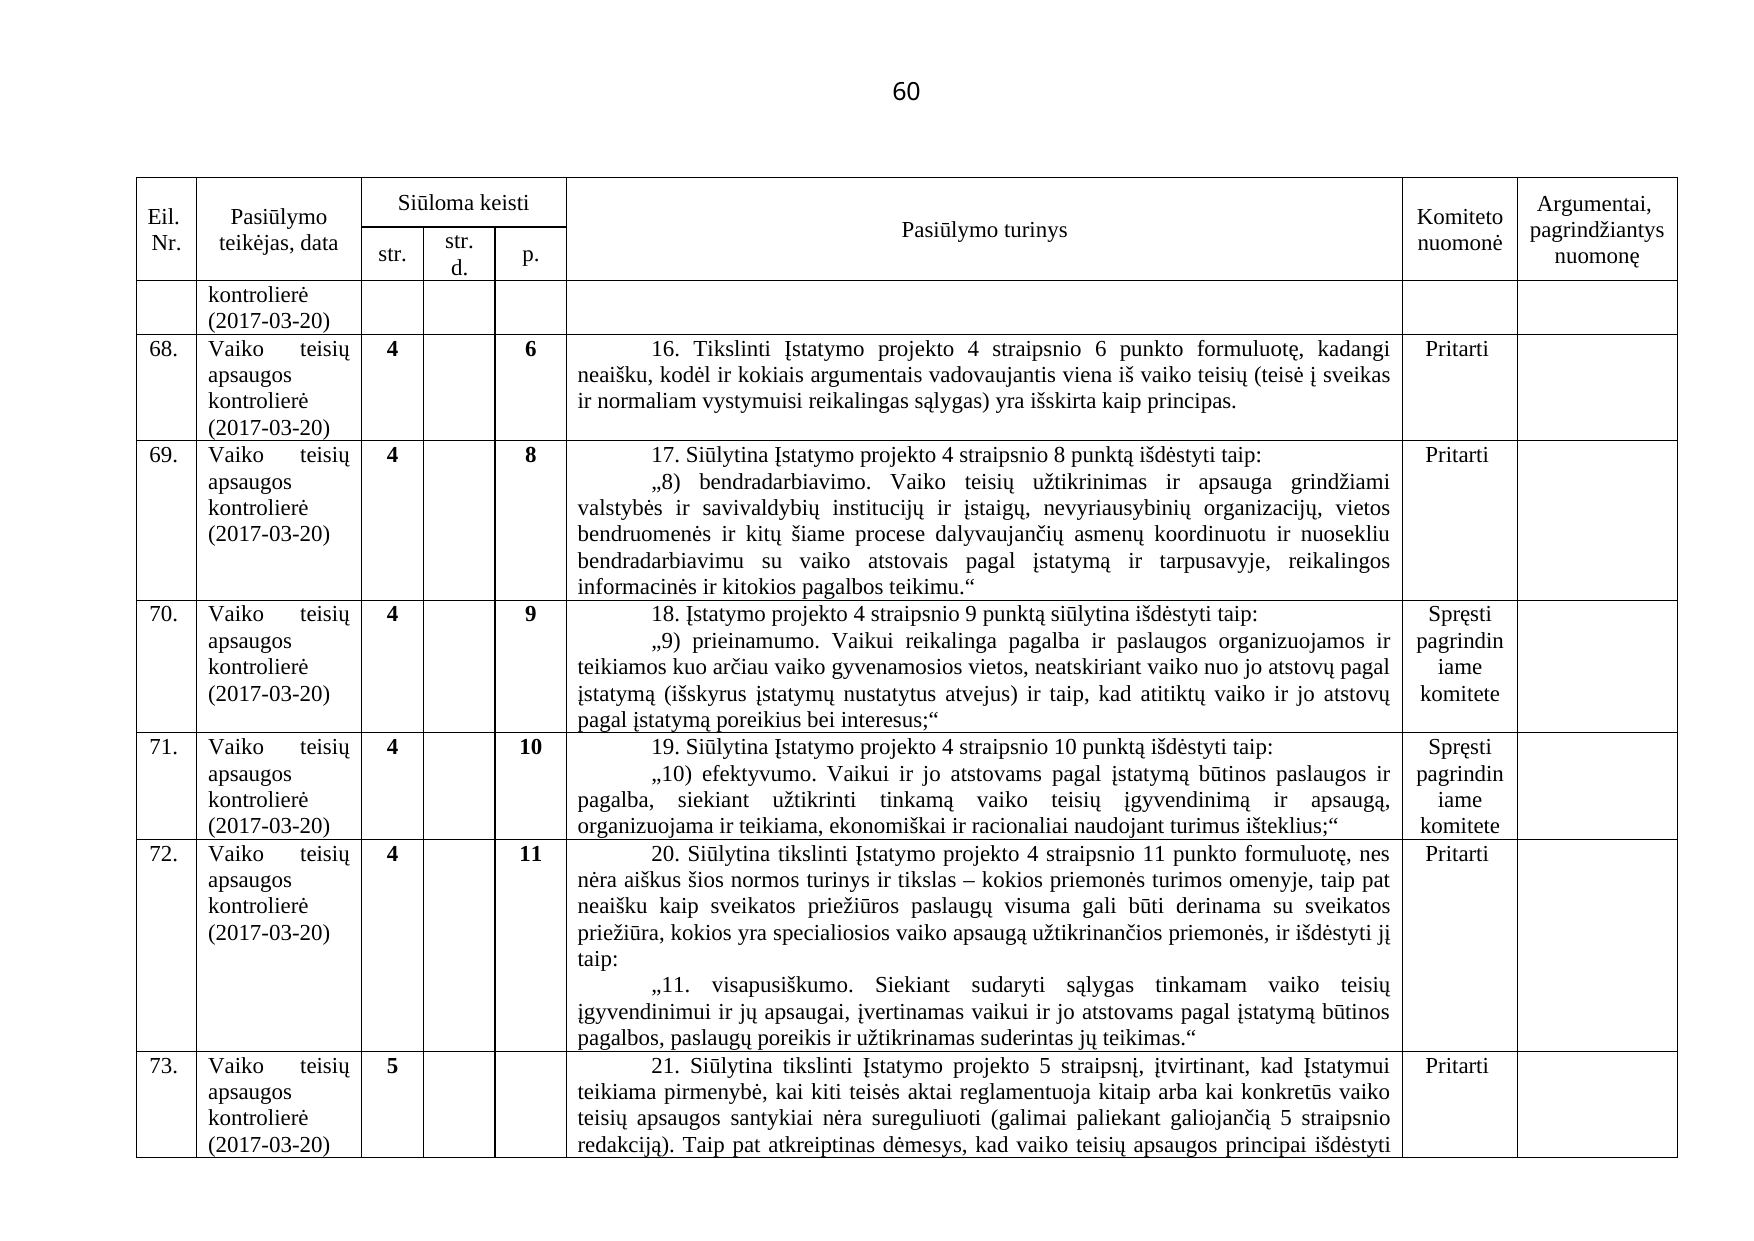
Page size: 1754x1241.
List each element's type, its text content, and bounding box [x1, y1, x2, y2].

table_cell 5 [362, 1052, 423, 1157]
table_cell 10 [496, 733, 566, 839]
table_cell p. [496, 228, 566, 280]
table_cell 11 [496, 840, 566, 1051]
table_cell 70. [137, 601, 196, 732]
table_cell Pritarti [1403, 1052, 1517, 1157]
table_cell 4 [362, 733, 423, 839]
table_cell 4 [362, 441, 423, 599]
table_header Pasiūlymo teikėjas, data [197, 178, 361, 280]
table_cell 4 [362, 601, 423, 732]
table_header Eil. Nr. [137, 178, 196, 280]
table_cell kontrolierė (2017-03-20) [197, 281, 361, 334]
table_cell Vaiko teisių apsaugos kontrolierė (2017-03-20) [197, 1052, 361, 1157]
table_cell [1518, 733, 1677, 839]
table_cell [1518, 1052, 1677, 1157]
table_cell [424, 601, 494, 732]
table_cell [1518, 601, 1677, 732]
table_cell 6 [496, 335, 566, 440]
table_cell 21. Siūlytina tikslinti Įstatymo projekto 5 straipsnį, įtvirtinant, kad Įstatymui teikiama pirmenybė, kai kiti teisės aktai reglamentuoja kitaip arba kai konkretūs vaiko teisių apsaugos santykiai nėra sureguliuoti (galimai paliekant galiojančią 5 straipsnio redakciją). Taip pat atkreiptinas dėmesys, kad vaiko teisių apsaugos principai išdėstyti [567, 1052, 1402, 1157]
table_cell 68. [137, 335, 196, 440]
table_cell 19. Siūlytina Įstatymo projekto 4 straipsnio 10 punktą išdėstyti taip: „10) efektyvumo. Vaikui ir jo atstovams pagal įstatymą būtinos paslaugos ir pagalba, siekiant užtikrinti tinkamą vaiko teisių įgyvendinimą ir apsaugą, organizuojama ir teikiama, ekonomiškai ir racionaliai naudojant turimus išteklius;“ [567, 733, 1402, 839]
table_header Argumentai, pagrindžiantys nuomonę [1518, 178, 1677, 280]
table_cell Spręsti pagrindiniame komitete [1403, 733, 1517, 839]
table_cell [424, 1052, 494, 1157]
table_cell 4 [362, 335, 423, 440]
table_cell [1518, 840, 1677, 1051]
table_cell [1518, 281, 1677, 334]
table_cell Vaiko teisių apsaugos kontrolierė (2017-03-20) [197, 733, 361, 839]
table_cell [362, 281, 423, 334]
table_cell 4 [362, 840, 423, 1051]
table_header Siūloma keisti [362, 178, 566, 226]
table_cell [424, 281, 494, 334]
table_cell Vaiko teisių apsaugos kontrolierė (2017-03-20) [197, 601, 361, 732]
table_cell [424, 441, 494, 599]
table_header Komiteto nuomonė [1403, 178, 1517, 280]
table_cell [1518, 335, 1677, 440]
table_cell [424, 335, 494, 440]
table_cell 69. [137, 441, 196, 599]
table_cell 72. [137, 840, 196, 1051]
table_header Pasiūlymo turinys [567, 178, 1402, 280]
table_cell [1403, 281, 1517, 334]
table_cell 17. Siūlytina Įstatymo projekto 4 straipsnio 8 punktą išdėstyti taip: „8) bendradarbiavimo. Vaiko teisių užtikrinimas ir apsauga grindžiami valstybės ir savivaldybių institucijų ir įstaigų, nevyriausybinių organizacijų, vietos bendruomenės ir kitų šiame procese dalyvaujančių asmenų koordinuotu ir nuosekliu bendradarbiavimu su vaiko atstovais pagal įstatymą ir tarpusavyje, reikalingos informacinės ir kitokios pagalbos teikimu.“ [567, 441, 1402, 599]
table_cell str. d. [424, 228, 494, 280]
table_cell Spręsti pagrindiniame komitete [1403, 601, 1517, 732]
table_cell 18. Įstatymo projekto 4 straipsnio 9 punktą siūlytina išdėstyti taip: „9) prieinamumo. Vaikui reikalinga pagalba ir paslaugos organizuojamos ir teikiamos kuo arčiau vaiko gyvenamosios vietos, neatskiriant vaiko nuo jo atstovų pagal įstatymą (išskyrus įstatymų nustatytus atvejus) ir taip, kad atitiktų vaiko ir jo atstovų pagal įstatymą poreikius bei interesus;“ [567, 601, 1402, 732]
table_cell 16. Tikslinti Įstatymo projekto 4 straipsnio 6 punkto formuluotę, kadangi neaišku, kodėl ir kokiais argumentais vadovaujantis viena iš vaiko teisių (teisė į sveikas ir normaliam vystymuisi reikalingas sąlygas) yra išskirta kaip principas. [567, 335, 1402, 440]
table_cell [424, 733, 494, 839]
table_cell 73. [137, 1052, 196, 1157]
table_cell Vaiko teisių apsaugos kontrolierė (2017-03-20) [197, 840, 361, 1051]
table_cell 8 [496, 441, 566, 599]
table_cell [567, 281, 1402, 334]
table_cell 9 [496, 601, 566, 732]
table_cell [496, 281, 566, 334]
table_cell 20. Siūlytina tikslinti Įstatymo projekto 4 straipsnio 11 punkto formuluotę, nes nėra aiškus šios normos turinys ir tikslas – kokios priemonės turimos omenyje, taip pat neaišku kaip sveikatos priežiūros paslaugų visuma gali būti derinama su sveikatos priežiūra, kokios yra specialiosios vaiko apsaugą užtikrinančios priemonės, ir išdėstyti jį taip: „11. visapusiškumo. Siekiant sudaryti sąlygas tinkamam vaiko teisių įgyvendinimui ir jų apsaugai, įvertinamas vaikui ir jo atstovams pagal įstatymą būtinos pagalbos, paslaugų poreikis ir užtikrinamas suderintas jų teikimas.“ [567, 840, 1402, 1051]
table_cell Vaiko teisių apsaugos kontrolierė (2017-03-20) [197, 441, 361, 599]
table_cell str. [362, 228, 423, 280]
table_cell 71. [137, 733, 196, 839]
table_cell [137, 281, 196, 334]
table_cell [496, 1052, 566, 1157]
table_cell Pritarti [1403, 840, 1517, 1051]
table_cell [1518, 441, 1677, 599]
table_cell Vaiko teisių apsaugos kontrolierė (2017-03-20) [197, 335, 361, 440]
table_cell Pritarti [1403, 441, 1517, 599]
table_cell Pritarti [1403, 335, 1517, 440]
table_cell [424, 840, 494, 1051]
